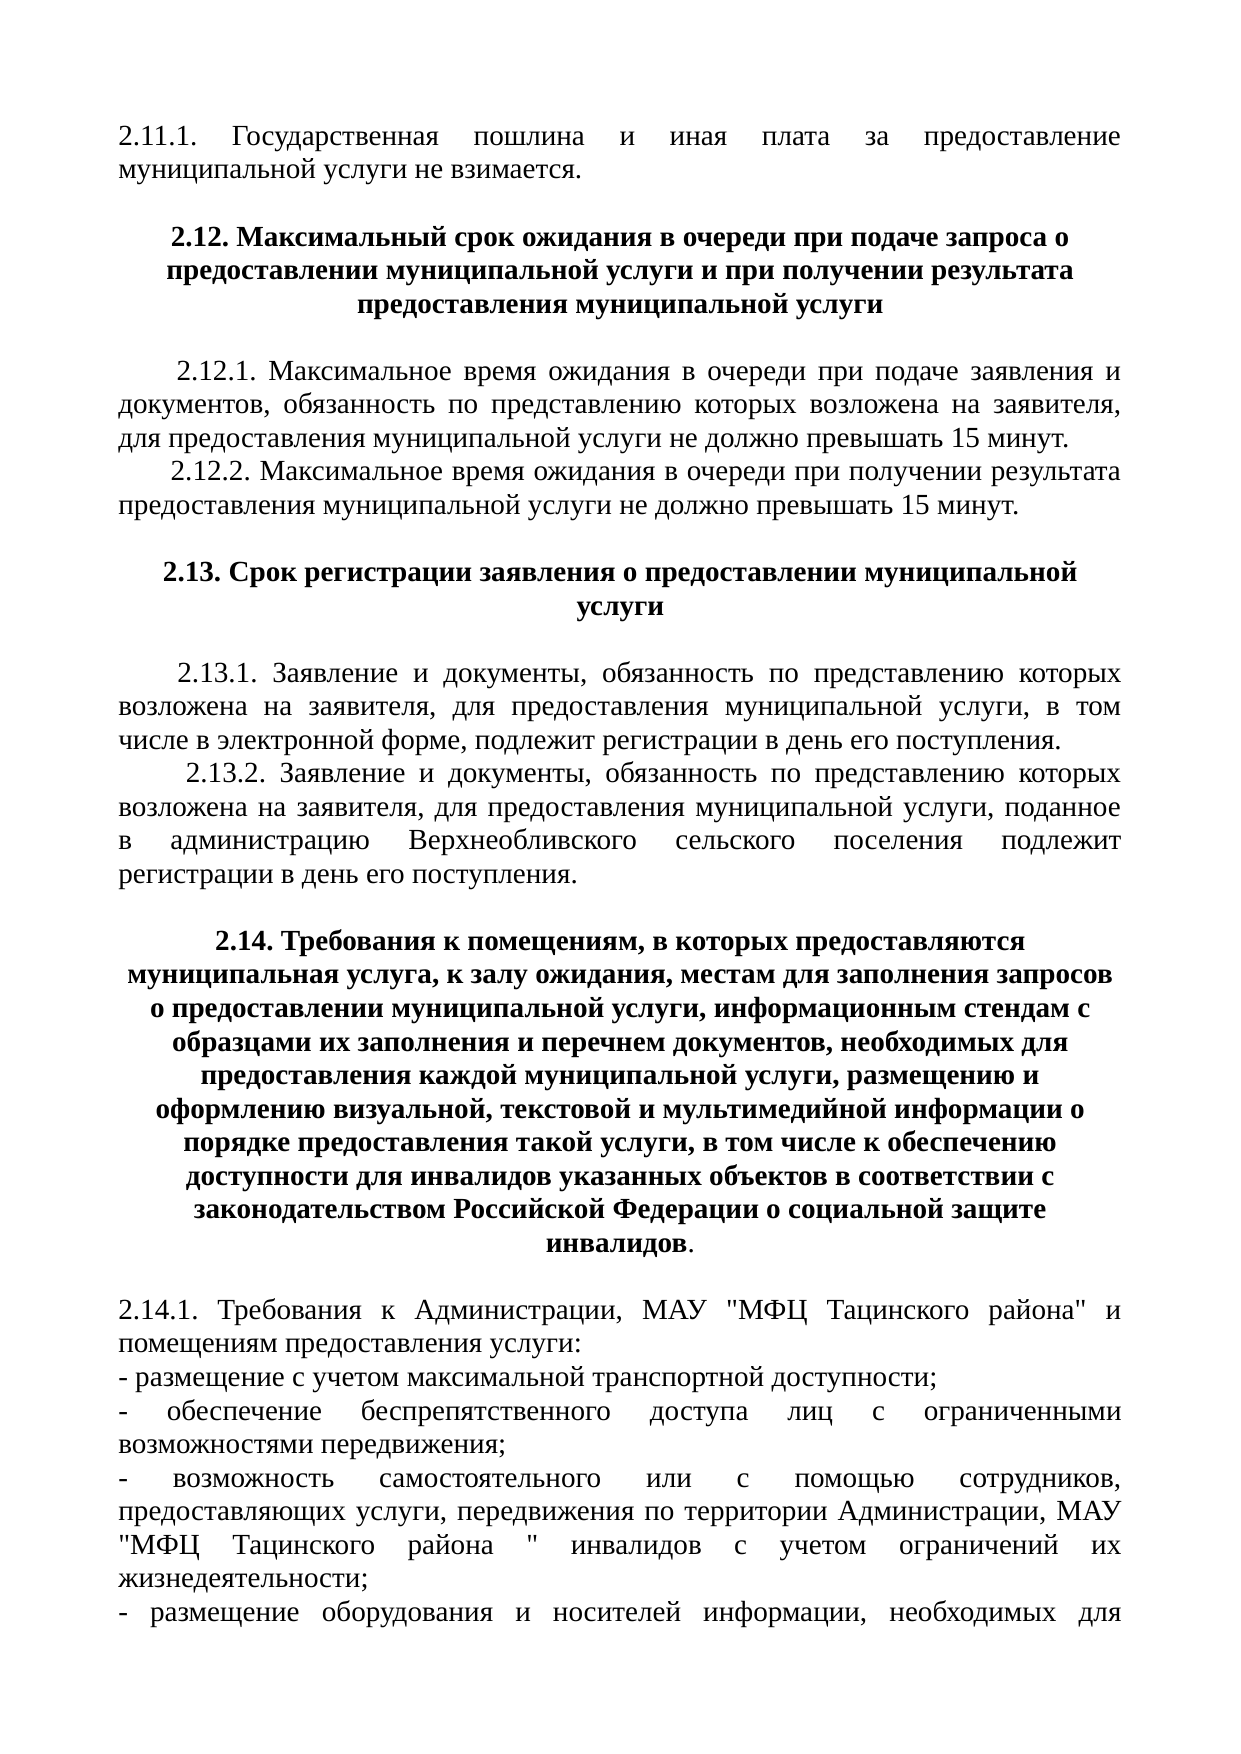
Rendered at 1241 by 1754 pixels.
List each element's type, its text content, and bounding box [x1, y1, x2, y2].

text - размещение оборудования и носителей информации, необходимых для [118, 1594, 1122, 1627]
text 2.14.1. Требования к Администрации, МАУ "МФЦ Тацинского района" и помещениям предоставления услуги: [118, 1292, 1122, 1359]
text 2.14. Требования к помещениям, в которых предоставляются муниципальная услуга, к залу ожидания, местам для заполнения запросов о предоставлении муниципальной услуги, информационным стендам с образцами их заполнения и перечнем документов, необходимых для предоставления каждой муниципальной услуги, размещению и оформлению визуальной, текстовой и мультимедийной информации о порядке предоставления такой услуги, в том числе к обеспечению доступности для инвалидов указанных объектов в соответствии с законодательством Российской Федерации о социальной защите инвалидов. [118, 923, 1122, 1258]
text 2.13.1. Заявление и документы, обязанность по представлению которых возложена на заявителя, для предоставления муниципальной услуги, в том числе в электронной форме, подлежит регистрации в день его поступления. [118, 655, 1122, 755]
text - обеспечение беспрепятственного доступа лиц с ограниченными возможностями передвижения; [118, 1393, 1122, 1460]
text 2.12.2. Максимальное время ожидания в очереди при получении результата предоставления муниципальной услуги не должно превышать 15 минут. [118, 453, 1122, 521]
text 2.12. Максимальный срок ожидания в очереди при подаче запроса о предоставлении муниципальной услуги и при получении результата предоставления муниципальной услуги [118, 219, 1122, 319]
text - возможность самостоятельного или с помощью сотрудников, предоставляющих услуги, передвижения по территории Администрации, МАУ "МФЦ Тацинского района " инвалидов с учетом ограничений их жизнедеятельности; [118, 1460, 1122, 1594]
text 2.11.1. Государственная пошлина и иная плата за предоставление муниципальной услуги не взимается. [118, 118, 1122, 185]
text 2.13. Срок регистрации заявления о предоставлении муниципальной услуги [118, 554, 1122, 621]
text 2.13.2. Заявление и документы, обязанность по представлению которых возложена на заявителя, для предоставления муниципальной услуги, поданное в администрацию Верхнеобливского сельского поселения подлежит регистрации в день его поступления. [118, 755, 1122, 889]
text 2.12.1. Максимальное время ожидания в очереди при подаче заявления и документов, обязанность по представлению которых возложена на заявителя, для предоставления муниципальной услуги не должно превышать 15 минут. [118, 353, 1122, 453]
text - размещение с учетом максимальной транспортной доступности; [118, 1359, 1122, 1393]
